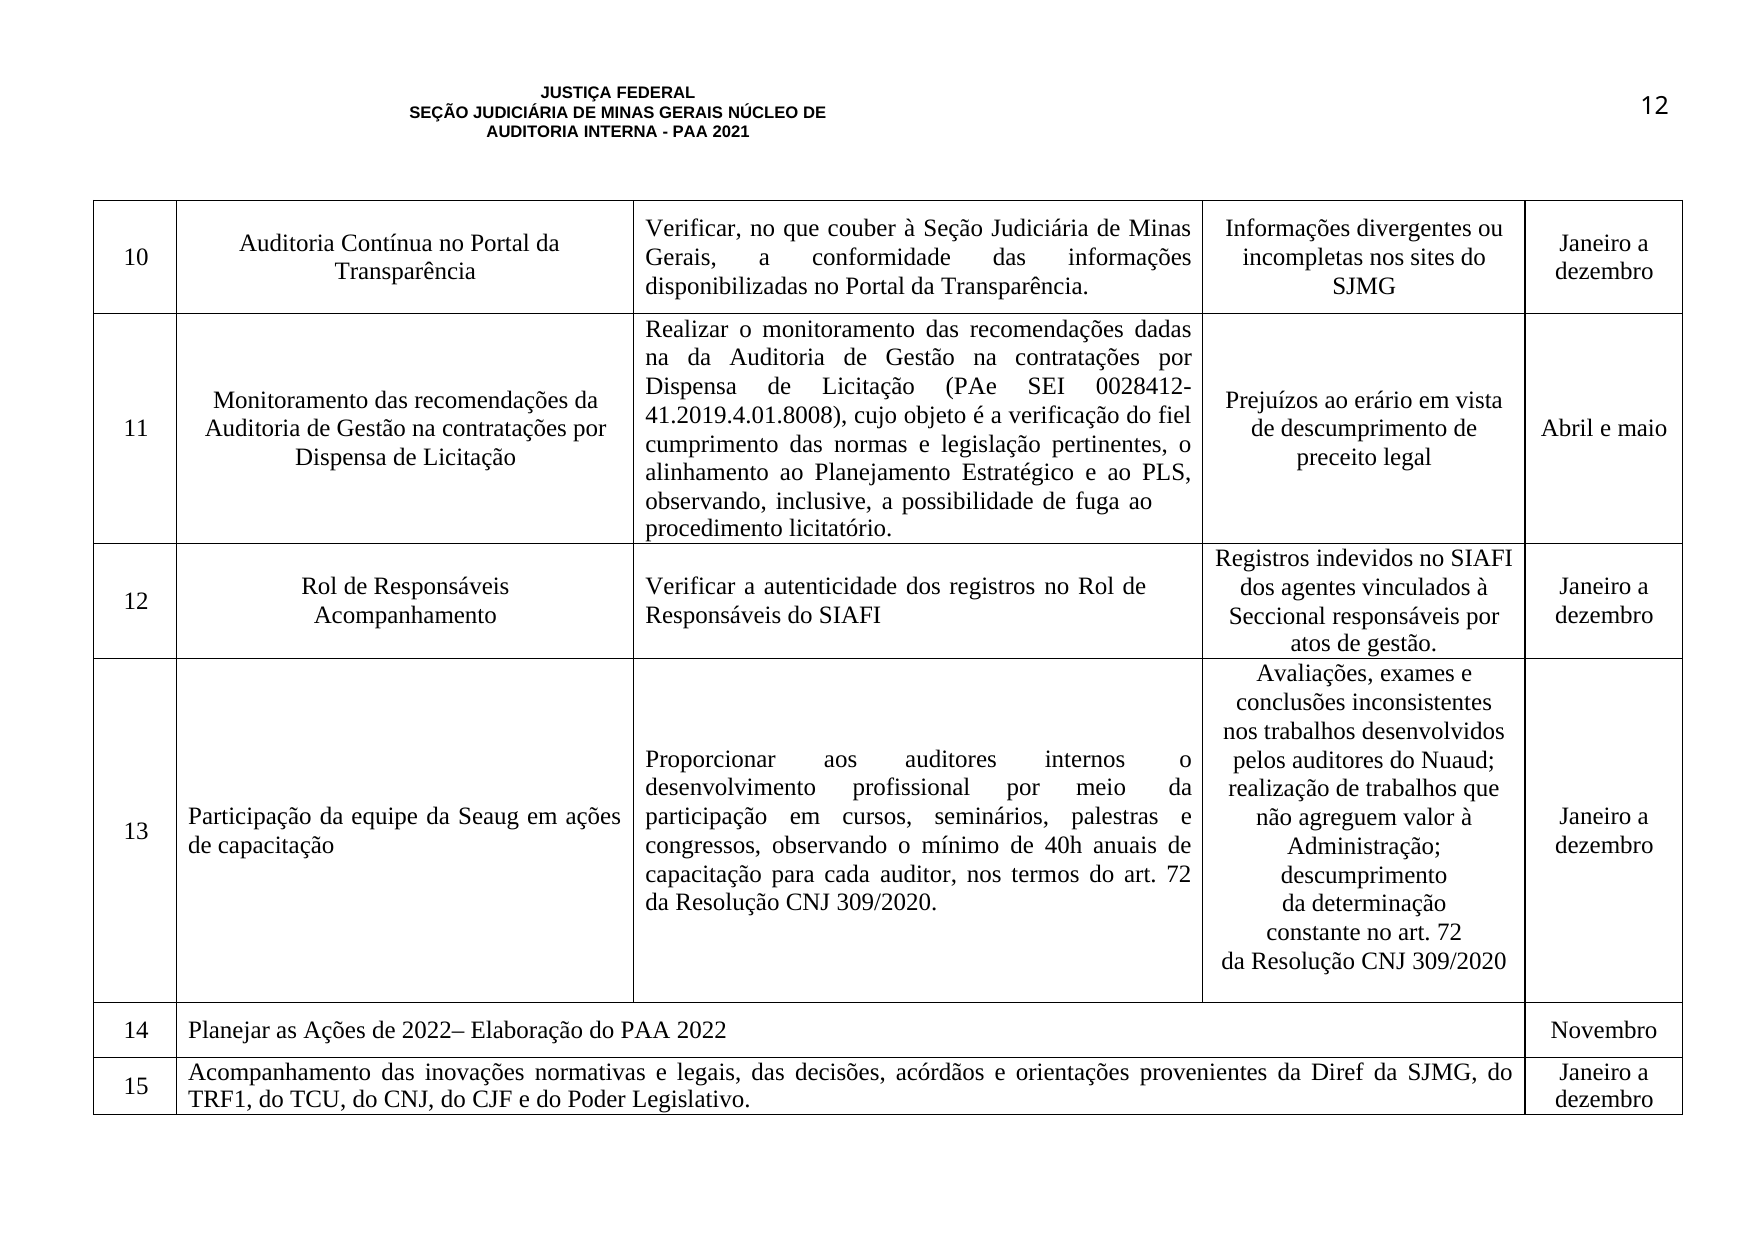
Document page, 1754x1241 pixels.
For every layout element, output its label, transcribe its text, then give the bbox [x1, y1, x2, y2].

table_cell 15 [94, 1058, 176, 1114]
table_cell Janeiro a dezembro [1526, 1058, 1682, 1114]
table_header Janeiro a dezembro [1526, 201, 1682, 313]
table_header Auditoria Contínua no Portal da Transparência [177, 201, 633, 313]
table_cell Verificar a autenticidade dos registros no Rol de Responsáveis do SIAFI [634, 544, 1202, 657]
table_cell Rol de Responsáveis Acompanhamento [177, 544, 633, 657]
table_header Informações divergentes ou incompletas nos sites do SJMG [1203, 201, 1524, 313]
table_cell Planejar as Ações de 2022– Elaboração do PAA 2022 [177, 1003, 1524, 1057]
table_cell 11 [94, 314, 176, 542]
table_cell Registros indevidos no SIAFI dos agentes vinculados à Seccional responsáveis por atos de gestão. [1203, 544, 1524, 657]
table_cell Realizar o monitoramento das recomendações dadas na da Auditoria de Gestão na contratações por Dispensa de Licitação (PAe SEI 0028412- 41.2019.4.01.8008), cujo objeto é a verificação do fiel cumprimento das normas e legislação pertinentes, o alinhamento ao Planejamento Estratégico e ao PLS, observando, inclusive, a possibilidade de fuga ao procedimento licitatório. [634, 314, 1202, 542]
table_cell Monitoramento das recomendações da Auditoria de Gestão na contratações por Dispensa de Licitação [177, 314, 633, 542]
table_cell Avaliações, exames e conclusões inconsistentes nos trabalhos desenvolvidos pelos auditores do Nuaud; realização de trabalhos que não agreguem valor à Administração; descumprimento da determinação constante no art. 72 da Resolução CNJ 309/2020 [1203, 659, 1524, 1002]
table_header 10 [94, 201, 176, 313]
table_cell 12 [94, 544, 176, 657]
table_cell 13 [94, 659, 176, 1002]
table_cell Abril e maio [1526, 314, 1682, 542]
table_cell Participação da equipe da Seaug em ações de capacitação [177, 659, 633, 1002]
table_cell Novembro [1526, 1003, 1682, 1057]
table_cell Janeiro a dezembro [1526, 544, 1682, 657]
table_cell Proporcionar aos auditores internos o desenvolvimento profissional por meio da participação em cursos, seminários, palestras e congressos, observando o mínimo de 40h anuais de capacitação para cada auditor, nos termos do art. 72 da Resolução CNJ 309/2020. [634, 659, 1202, 1002]
table_cell Prejuízos ao erário em vista de descumprimento de preceito legal [1203, 314, 1524, 542]
table_cell 14 [94, 1003, 176, 1057]
table_cell Janeiro a dezembro [1526, 659, 1682, 1002]
table_cell Acompanhamento das inovações normativas e legais, das decisões, acórdãos e orientações provenientes da Diref da SJMG, do TRF1, do TCU, do CNJ, do CJF e do Poder Legislativo. [177, 1058, 1524, 1114]
table_header Verificar, no que couber à Seção Judiciária de Minas Gerais, a conformidade das informações disponibilizadas no Portal da Transparência. [634, 201, 1202, 313]
